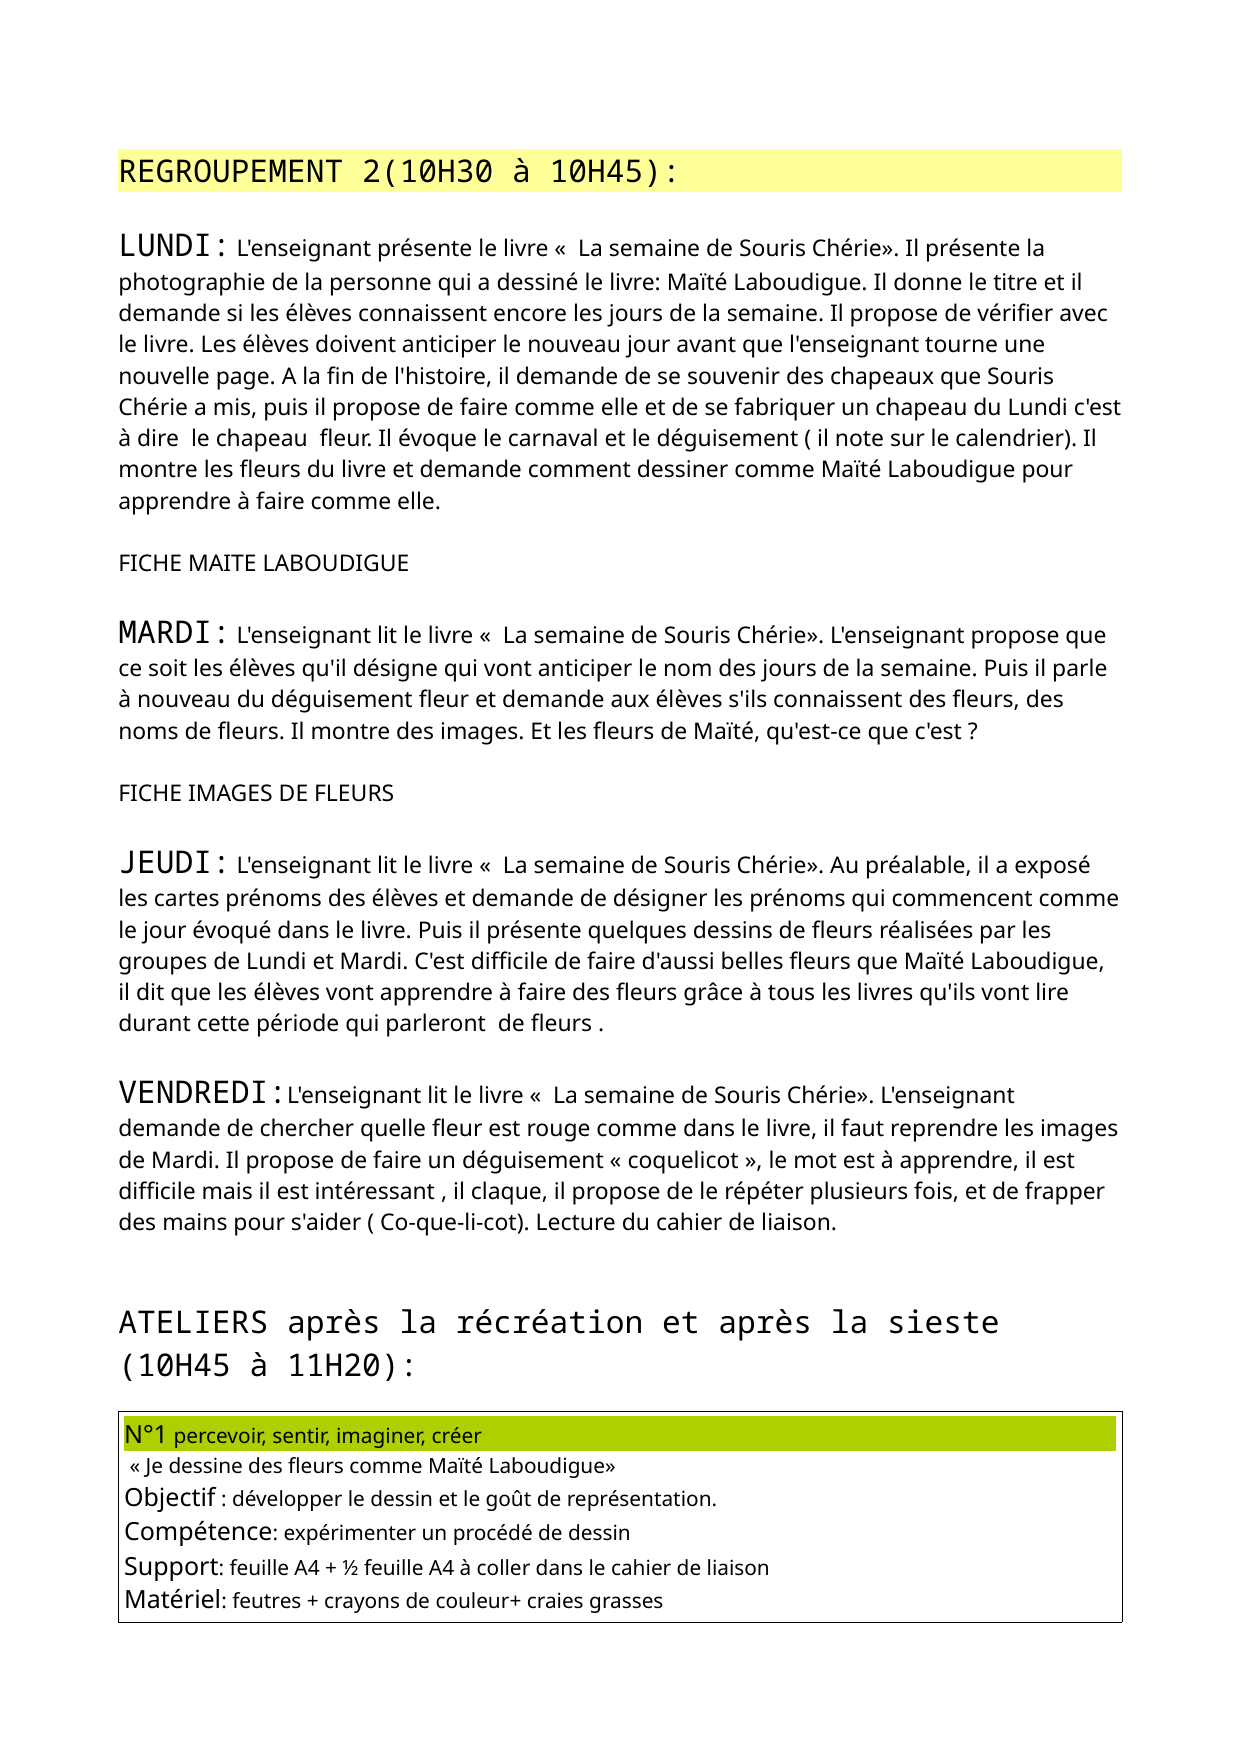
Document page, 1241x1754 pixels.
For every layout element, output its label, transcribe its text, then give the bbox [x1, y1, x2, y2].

text FICHE IMAGES DE FLEURS [118, 777, 1122, 808]
text FICHE MAITE LABOUDIGUE [118, 547, 1122, 578]
table_header N°1 percevoir, sentir, imaginer, créer « Je dessine des fleurs comme Maïté Laboudigue» Objectif : développer le dessin et le goût de représentation. Compétence: expérimenter un procédé de dessin Support: feuille A4 + ½ feuille A4 à coller dans le cahier de liaison Matériel: feutres + crayons de couleur+ craies grasses [119, 1412, 1122, 1622]
text JEUDI: L'enseignant lit le livre « La semaine de Souris Chérie». Au préalable, il a exposé les cartes prénoms des élèves et demande de désigner les prénoms qui commencent comme le jour évoqué dans le livre. Puis il présente quelques dessins de fleurs réalisées par les groupes de Lundi et Mardi. C'est difficile de faire d'aussi belles fleurs que Maïté Laboudigue, il dit que les élèves vont apprendre à faire des fleurs grâce à tous les livres qu'ils vont lire durant cette période qui parleront de fleurs . [118, 840, 1122, 1038]
text REGROUPEMENT 2(10H30 à 10H45): [118, 149, 1122, 192]
text ATELIERS après la récréation et après la sieste (10H45 à 11H20): [118, 1300, 1122, 1385]
text LUNDI: L'enseignant présente le livre « La semaine de Souris Chérie». Il présente la photographie de la personne qui a dessiné le livre: Maïté Laboudigue. Il donne le titre et il demande si les élèves connaissent encore les jours de la semaine. Il propose de vérifier avec le livre. Les élèves doivent anticiper le nouveau jour avant que l'enseignant tourne une nouvelle page. A la fin de l'histoire, il demande de se souvenir des chapeaux que Souris Chérie a mis, puis il propose de faire comme elle et de se fabriquer un chapeau du Lundi c'est à dire le chapeau fleur. Il évoque le carnaval et le déguisement ( il note sur le calendrier). Il montre les fleurs du livre et demande comment dessiner comme Maïté Laboudigue pour apprendre à faire comme elle. [118, 223, 1122, 516]
text VENDREDI:L'enseignant lit le livre « La semaine de Souris Chérie». L'enseignant demande de chercher quelle fleur est rouge comme dans le livre, il faut reprendre les images de Mardi. Il propose de faire un déguisement « coquelicot », le mot est à apprendre, il est difficile mais il est intéressant , il claque, il propose de le répéter plusieurs fois, et de frapper des mains pour s'aider ( Co-que-li-cot). Lecture du cahier de liaison. [118, 1070, 1122, 1237]
text MARDI: L'enseignant lit le livre « La semaine de Souris Chérie». L'enseignant propose que ce soit les élèves qu'il désigne qui vont anticiper le nom des jours de la semaine. Puis il parle à nouveau du déguisement fleur et demande aux élèves s'ils connaissent des fleurs, des noms de fleurs. Il montre des images. Et les fleurs de Maïté, qu'est-ce que c'est ? [118, 609, 1122, 746]
